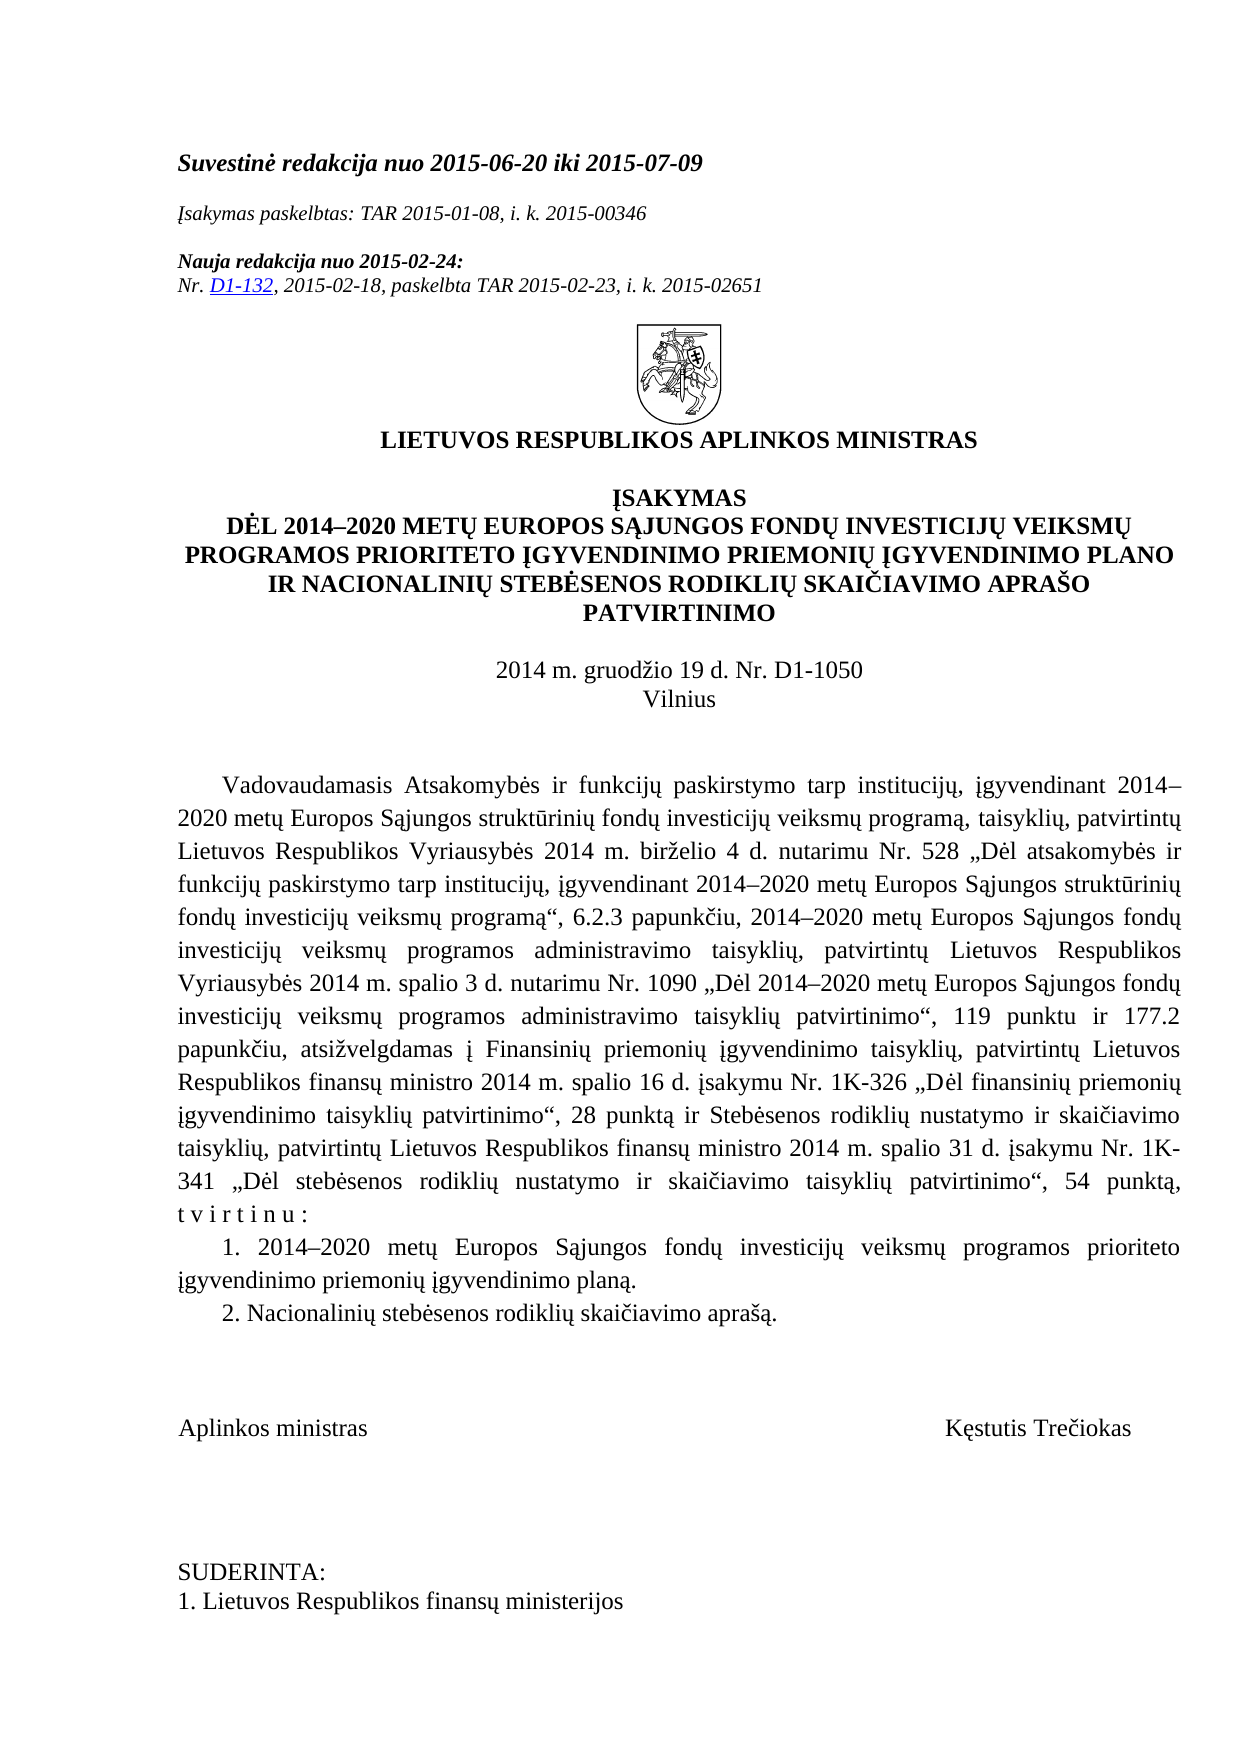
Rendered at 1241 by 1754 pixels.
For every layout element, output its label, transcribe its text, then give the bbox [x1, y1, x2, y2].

text DĖL 2014–2020 METŲ EUROPOS SĄJUNGOS FONDŲ INVESTICIJŲ VEIKSMŲ PROGRAMOS PRIORITETO ĮGYVENDINIMO PRIEMONIŲ ĮGYVENDINIMO PLANO IR NACIONALINIŲ STEBĖSENOS RODIKLIŲ SKAIČIAVIMO APRAŠO PATVIRTINIMO [177, 511, 1181, 626]
text Vilnius [177, 684, 1181, 713]
text ĮSAKYMAS [177, 483, 1181, 511]
text Aplinkos ministras Kęstutis Trečiokas [178, 1413, 1178, 1442]
text 1. Lietuvos Respublikos finansų ministerijos [177, 1586, 1181, 1615]
text Įsakymas paskelbtas: TAR 2015-01-08, i. k. 2015-00346 [177, 201, 1181, 224]
text 1. 2014–2020 metų Europos Sąjungos fondų investicijų veiksmų programos prioriteto įgyvendinimo priemonių įgyvendinimo planą. [177, 1232, 1181, 1294]
text Nr. D1-132, 2015-02-18, paskelbta TAR 2015-02-23, i. k. 2015-02651 [177, 273, 1181, 297]
text Nauja redakcija nuo 2015-02-24: [177, 249, 1181, 273]
text Suvestinė redakcija nuo 2015-06-20 iki 2015-07-09 [177, 148, 1181, 176]
text LIETUVOS RESPUBLIKOS APLINKOS MINISTRAS [177, 425, 1181, 454]
text Vadovaudamasis Atsakomybės ir funkcijų paskirstymo tarp institucijų, įgyvendinant 2014–2020 metų Europos Sąjungos struktūrinių fondų investicijų veiksmų programą, taisyklių, patvirtintų Lietuvos Respublikos Vyriausybės 2014 m. birželio 4 d. nutarimu Nr. 528 „Dėl atsakomybės ir funkcijų paskirstymo tarp institucijų, įgyvendinant 2014–2020 metų Europos Sąjungos struktūrinių fondų investicijų veiksmų programą“, 6.2.3 papunkčiu, 2014–2020 metų Europos Sąjungos fondų investicijų veiksmų programos administravimo taisyklių, patvirtintų Lietuvos Respublikos Vyriausybės 2014 m. spalio 3 d. nutarimu Nr. 1090 „Dėl 2014–2020 metų Europos Sąjungos fondų investicijų veiksmų programos administravimo taisyklių patvirtinimo“, 119 punktu ir 177.2 papunkčiu, atsižvelgdamas į Finansinių priemonių įgyvendinimo taisyklių, patvirtintų Lietuvos Respublikos finansų ministro 2014 m. spalio 16 d. įsakymu Nr. 1K-326 „Dėl finansinių priemonių įgyvendinimo taisyklių patvirtinimo“, 28 punktą ir Stebėsenos rodiklių nustatymo ir skaičiavimo taisyklių, patvirtintų Lietuvos Respublikos finansų ministro 2014 m. spalio 31 d. įsakymu Nr. 1K-341 „Dėl stebėsenos rodiklių nustatymo ir skaičiavimo taisyklių patvirtinimo“, 54 punktą, tvirtinu: [177, 770, 1181, 1228]
text SUDERINTA: [177, 1557, 1181, 1586]
text 2014 m. gruodžio 19 d. Nr. D1-1050 [177, 655, 1181, 684]
text 2. Nacionalinių stebėsenos rodiklių skaičiavimo aprašą. [177, 1298, 1181, 1327]
